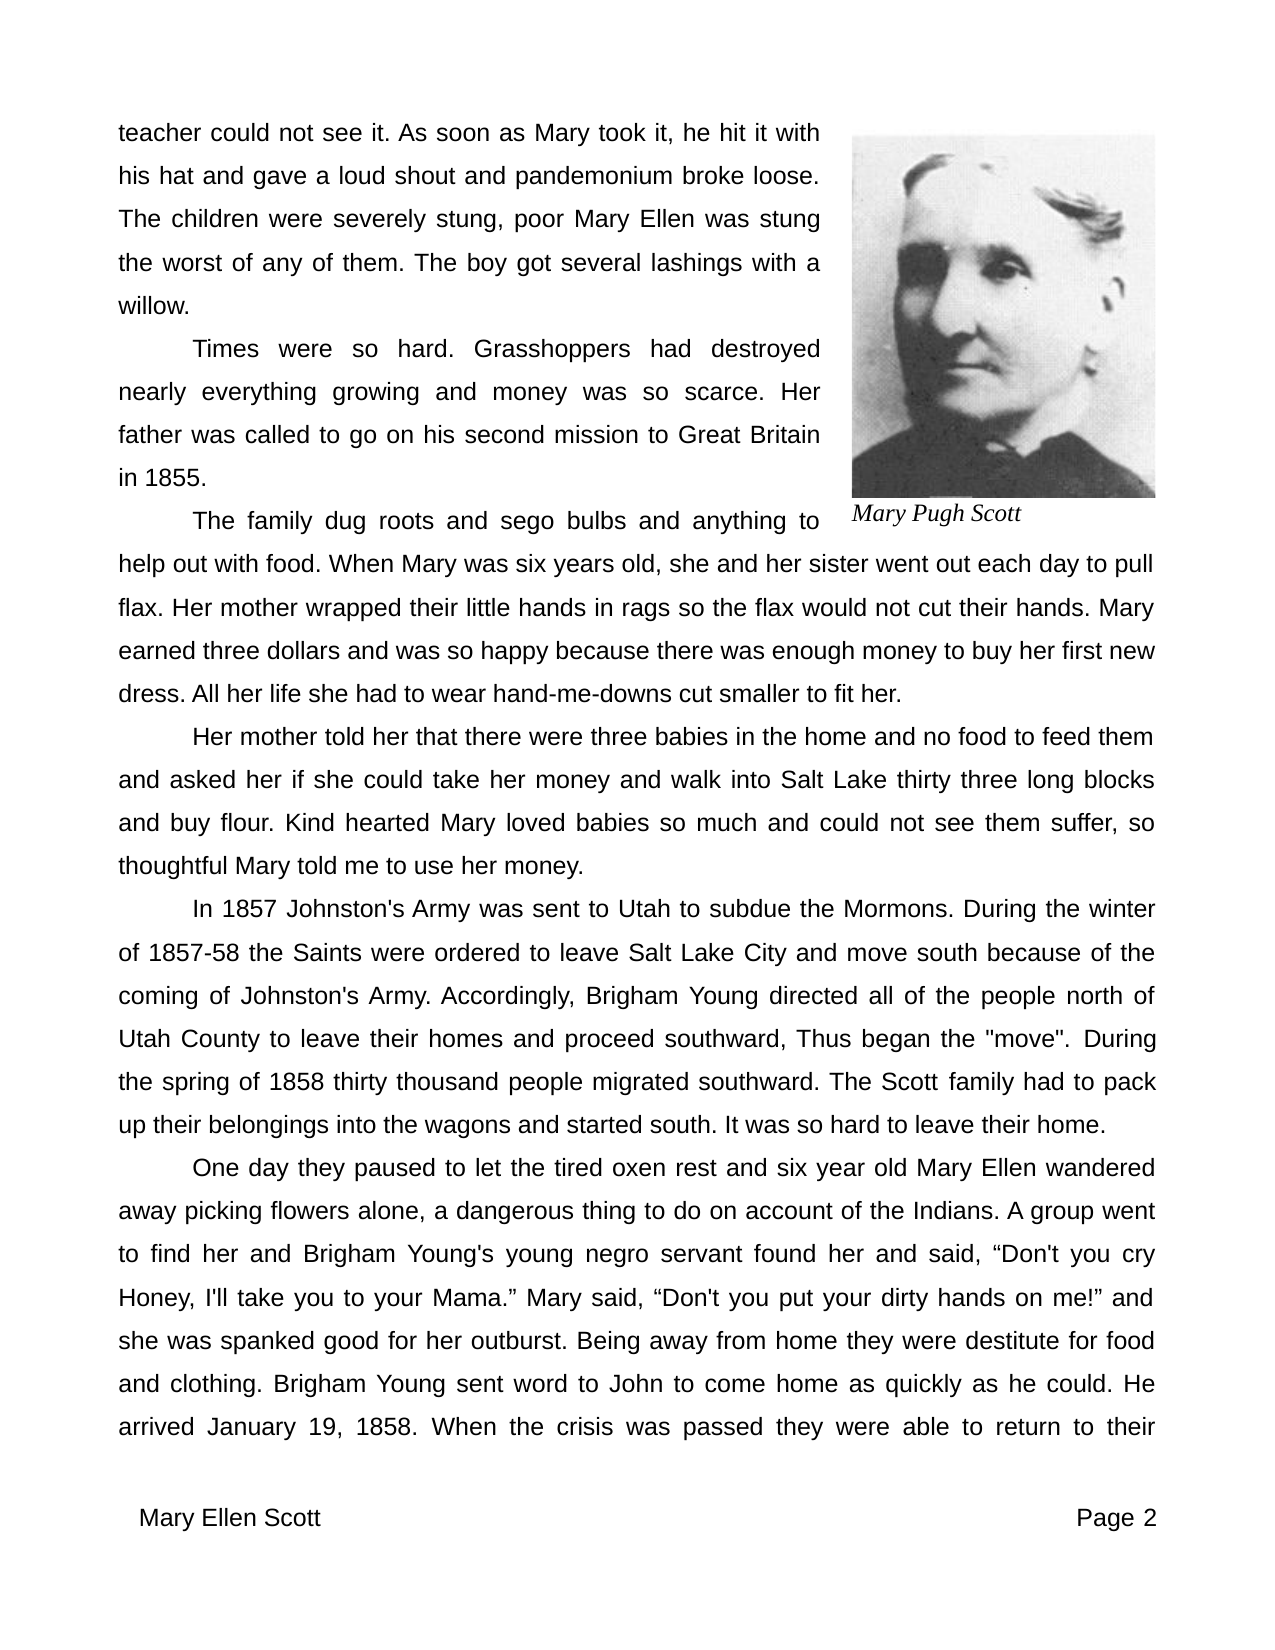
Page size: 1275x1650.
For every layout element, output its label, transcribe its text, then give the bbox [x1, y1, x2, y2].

text Times were so hard. Grasshoppers had destroyed nearly everything growing and money was so scarce. Her father was called to go on his second mission to Great Britain in 1855. [118, 334, 851, 492]
text The family dug roots and sego bulbs and anything to help out with food. When Mary was six years old, she and her sister went out each day to pull flax. Her mother wrapped their little hands in rags so the flax would not cut their hands. Mary earned three dollars and was so happy because there was enough money to buy her first new dress. All her life she had to wear hand-me-downs cut smaller to fit her. [118, 506, 1157, 707]
picture [851, 129, 1156, 498]
text Mary Pugh Scott [852, 498, 1155, 527]
text Her mother told her that there were three babies in the home and no food to feed them and asked her if she could take her money and walk into Salt Lake thirty three long blocks and buy flour. Kind hearted Mary loved babies so much and could not see them suffer, so thoughtful Mary told me to use her money. [118, 722, 1157, 880]
text One day they paused to let the tired oxen rest and six year old Mary Ellen wandered away picking flowers alone, a dangerous thing to do on account of the Indians. A group went to find her and Brigham Young's young negro servant found her and said, “Don't you cry Honey, I'll take you to your Mama.” Mary said, “Don't you put your dirty hands on me!” and she was spanked good for her outburst. Being away from home they were destitute for food and clothing. Brigham Young sent word to John to come home as quickly as he could. He arrived January 19, 1858. When the crisis was passed they were able to return to their [118, 1153, 1157, 1441]
text teacher could not see it. As soon as Mary took it, he hit it with his hat and gave a loud shout and pandemonium broke loose. The children were severely stung, poor Mary Ellen was stung the worst of any of them. The boy got several lashings with a willow. [118, 118, 852, 319]
text In 1857 Johnston's Army was sent to Utah to subdue the Mormons. During the winter of 1857-58 the Saints were ordered to leave Salt Lake City and move south because of the coming of Johnston's Army. Accordingly, Brigham Young directed all of the people north of Utah County to leave their homes and proceed southward, Thus began the "move". During the spring of 1858 thirty thousand people migrated southward. The Scott family had to pack up their belongings into the wagons and started south. It was so hard to leave their home. [118, 894, 1157, 1139]
